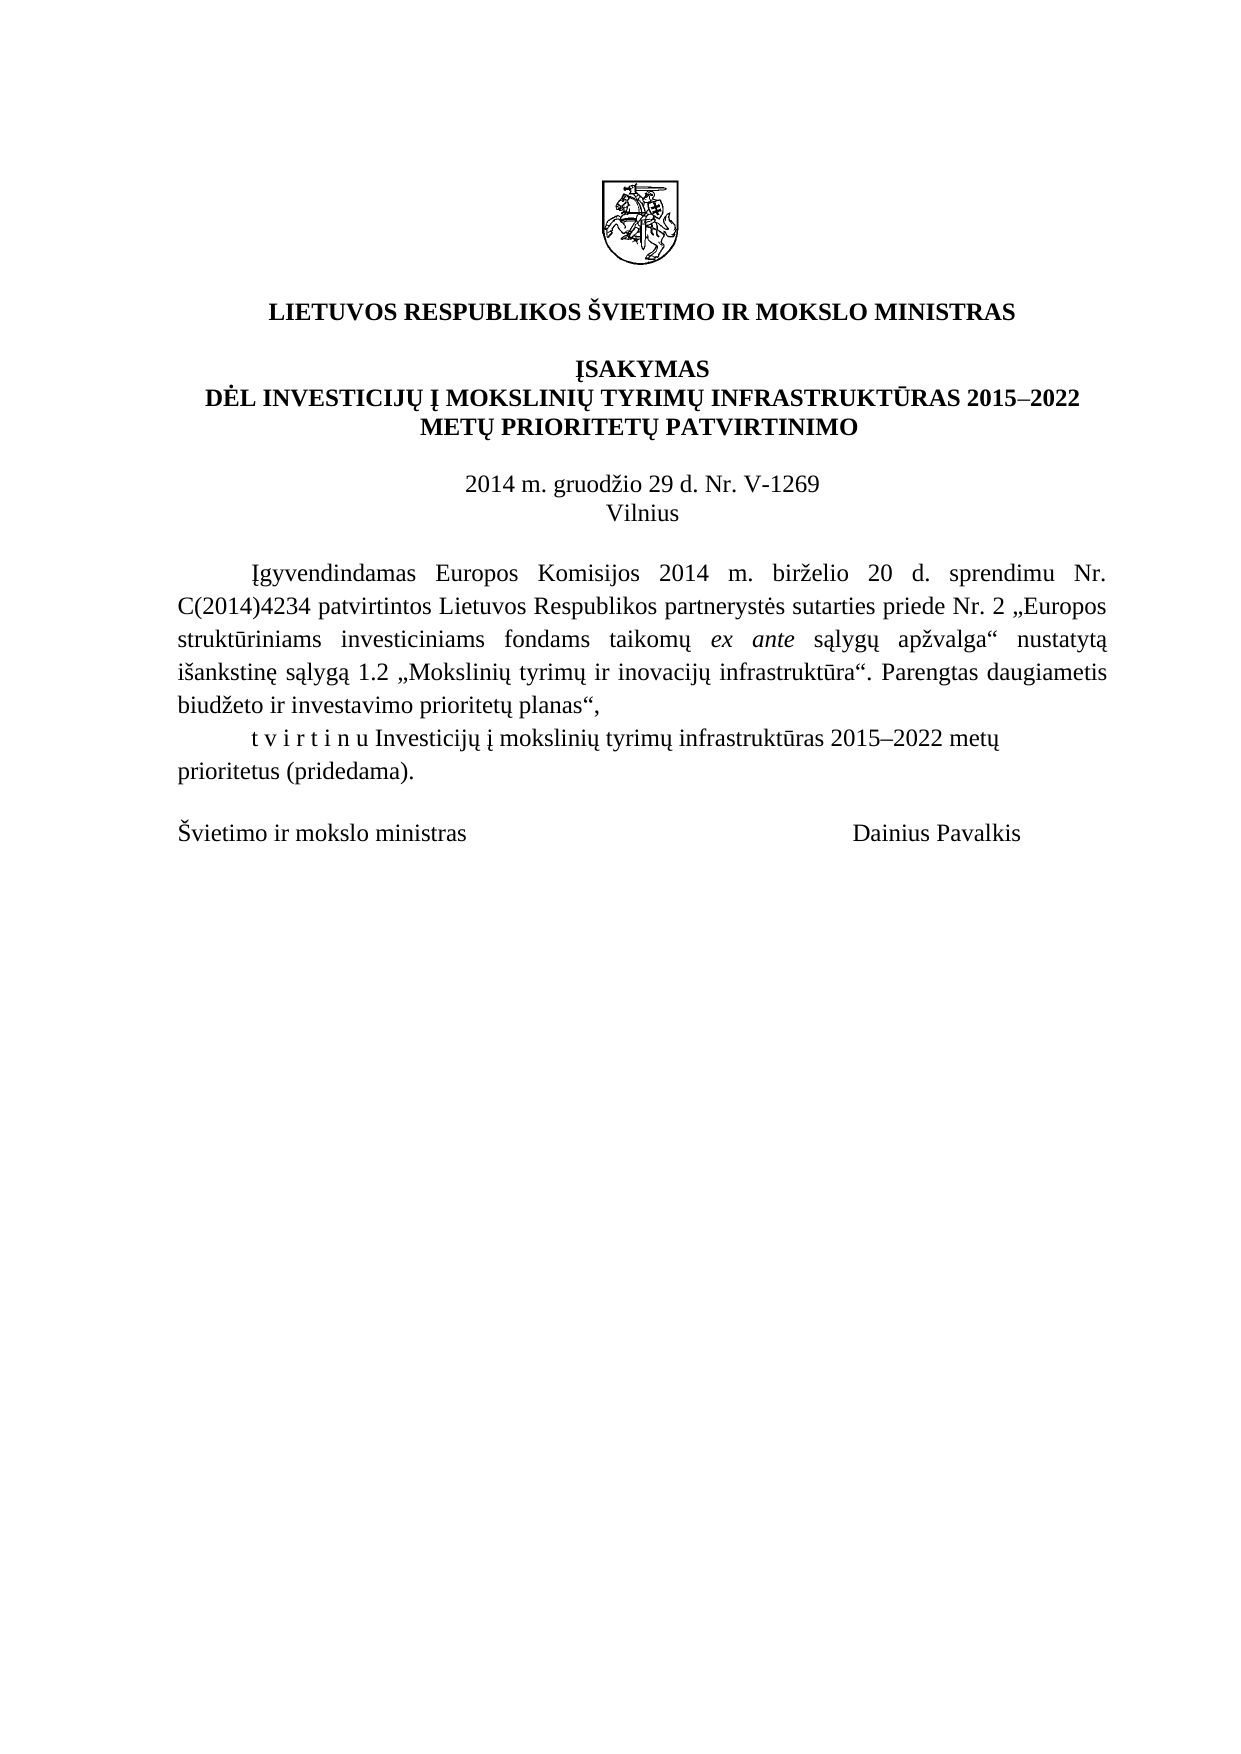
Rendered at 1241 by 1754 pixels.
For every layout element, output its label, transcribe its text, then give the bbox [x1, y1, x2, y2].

text Švietimo ir mokslo ministras Dainius Pavalkis [177, 818, 1107, 846]
text t v i r t i n u Investicijų į mokslinių tyrimų infrastruktūras 2015–2022 metų prioritetus (pridedama). [177, 723, 1107, 784]
text 2014 m. gruodžio 29 d. Nr. V-1269 [177, 469, 1107, 498]
text Įgyvendindamas Europos Komisijos 2014 m. birželio 20 d. sprendimu Nr. C(2014)4234 patvirtintos Lietuvos Respublikos partnerystės sutarties priede Nr. 2 „Europos struktūriniams investiciniams fondams taikomų ex ante sąlygų apžvalga“ nustatytą išankstinę sąlygą 1.2 „Mokslinių tyrimų ir inovacijų infrastruktūra“. Parengtas daugiametis biudžeto ir investavimo prioritetų planas“, [177, 558, 1107, 718]
text LIETUVOS RESPUBLIKOS ŠVIETIMO IR MOKSLO MINISTRAS [177, 297, 1107, 325]
text ĮSAKYMAS [177, 354, 1107, 383]
text DĖL INVESTICIJŲ Į MOKSLINIŲ TYRIMŲ INFRASTRUKTŪRAS 2015–2022 METŲ PRIORITETŲ PATVIRTINIMO [177, 383, 1107, 440]
text Vilnius [177, 498, 1107, 527]
